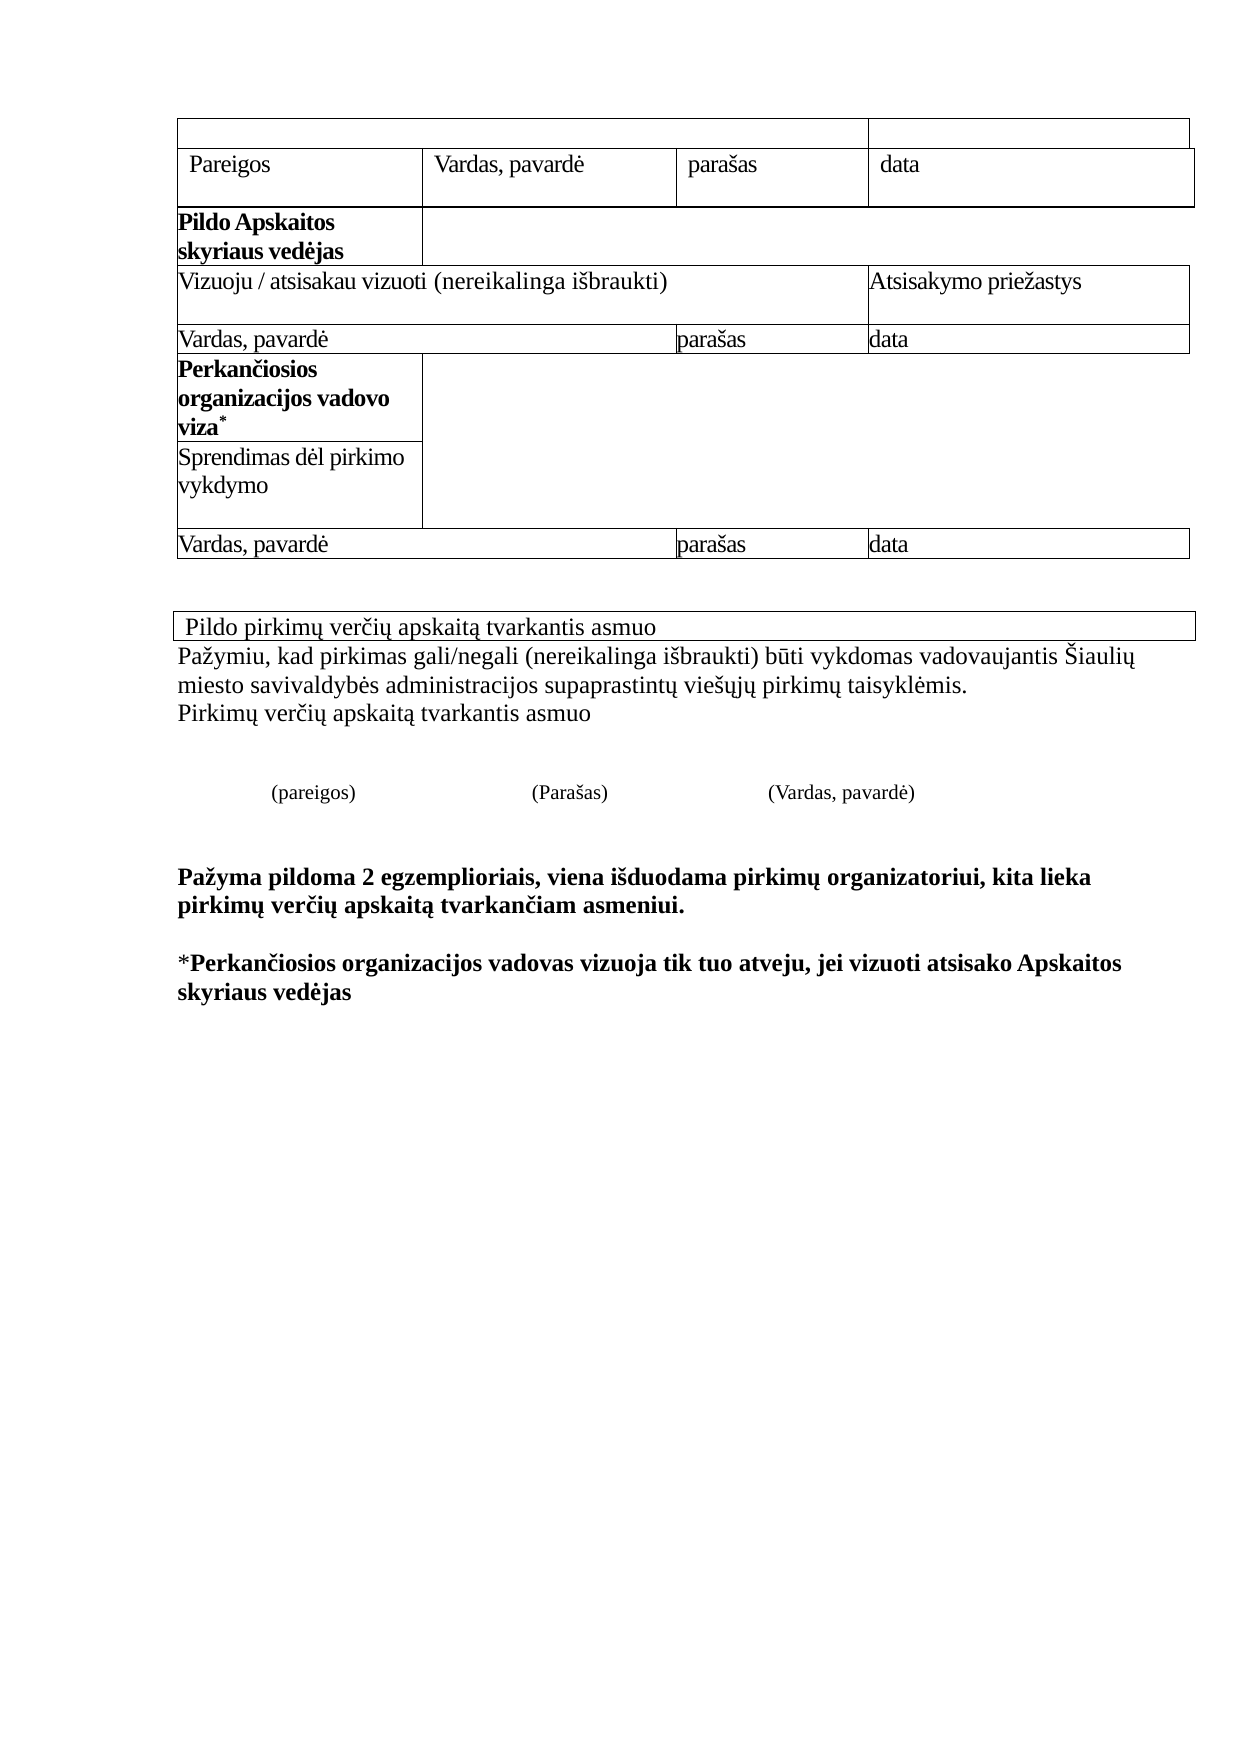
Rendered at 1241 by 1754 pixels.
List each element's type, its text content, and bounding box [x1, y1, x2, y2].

text (pareigos) (Parašas) (Vardas, pavardė) [177, 780, 1181, 804]
table_cell Vardas, pavardė [423, 149, 676, 206]
table_cell [423, 353, 1194, 441]
table_cell Vardas, pavardė [178, 529, 676, 558]
table_cell [178, 119, 868, 148]
text Pirkimų verčių apskaitą tvarkantis asmuo [177, 698, 1181, 727]
table_cell Pareigos [178, 149, 422, 206]
table_cell Pildo Apskaitos skyriaus vedėjas [178, 208, 422, 265]
table_cell [423, 441, 1194, 528]
text Pažyma pildoma 2 egzemplioriais, viena išduodama pirkimų organizatoriui, kita lieka pirkimų verčių apskaitą tvarkančiam asmeniui. [177, 862, 1181, 919]
table_cell parašas [677, 149, 868, 206]
text Pažymiu, kad pirkimas gali/negali (nereikalinga išbraukti) būti vykdomas vadovaujantis Šiaulių miesto savivaldybės administracijos supaprastintų viešųjų pirkimų taisyklėmis. [177, 641, 1181, 698]
table_cell [1190, 265, 1194, 323]
table_cell [423, 208, 1194, 265]
table_cell parašas [677, 529, 868, 558]
table_header Pildo pirkimų verčių apskaitą tvarkantis asmuo [174, 612, 1195, 640]
table_cell Atsisakymo priežastys [869, 266, 1189, 323]
table_cell Sprendimas dėl pirkimo vykdymo [178, 442, 422, 528]
table_cell [1190, 528, 1194, 558]
table_cell [869, 119, 1189, 148]
table_cell Vizuoju / atsisakau vizuoti (nereikalinga išbraukti)⁯ [178, 266, 868, 323]
table_cell parašas [677, 325, 868, 353]
table_cell [1190, 118, 1194, 148]
table_cell data [869, 325, 1189, 353]
text *Perkančiosios organizacijos vadovas vizuoja tik tuo atveju, jei vizuoti atsisako Apskaitos skyriaus vedėjas [177, 948, 1181, 1005]
table_cell data [869, 149, 1194, 206]
table_cell Vardas, pavardė [178, 325, 676, 353]
table_cell Perkančiosios organizacijos vadovo viza* [178, 354, 422, 441]
table_cell [1190, 324, 1194, 353]
table_cell data [869, 529, 1189, 558]
